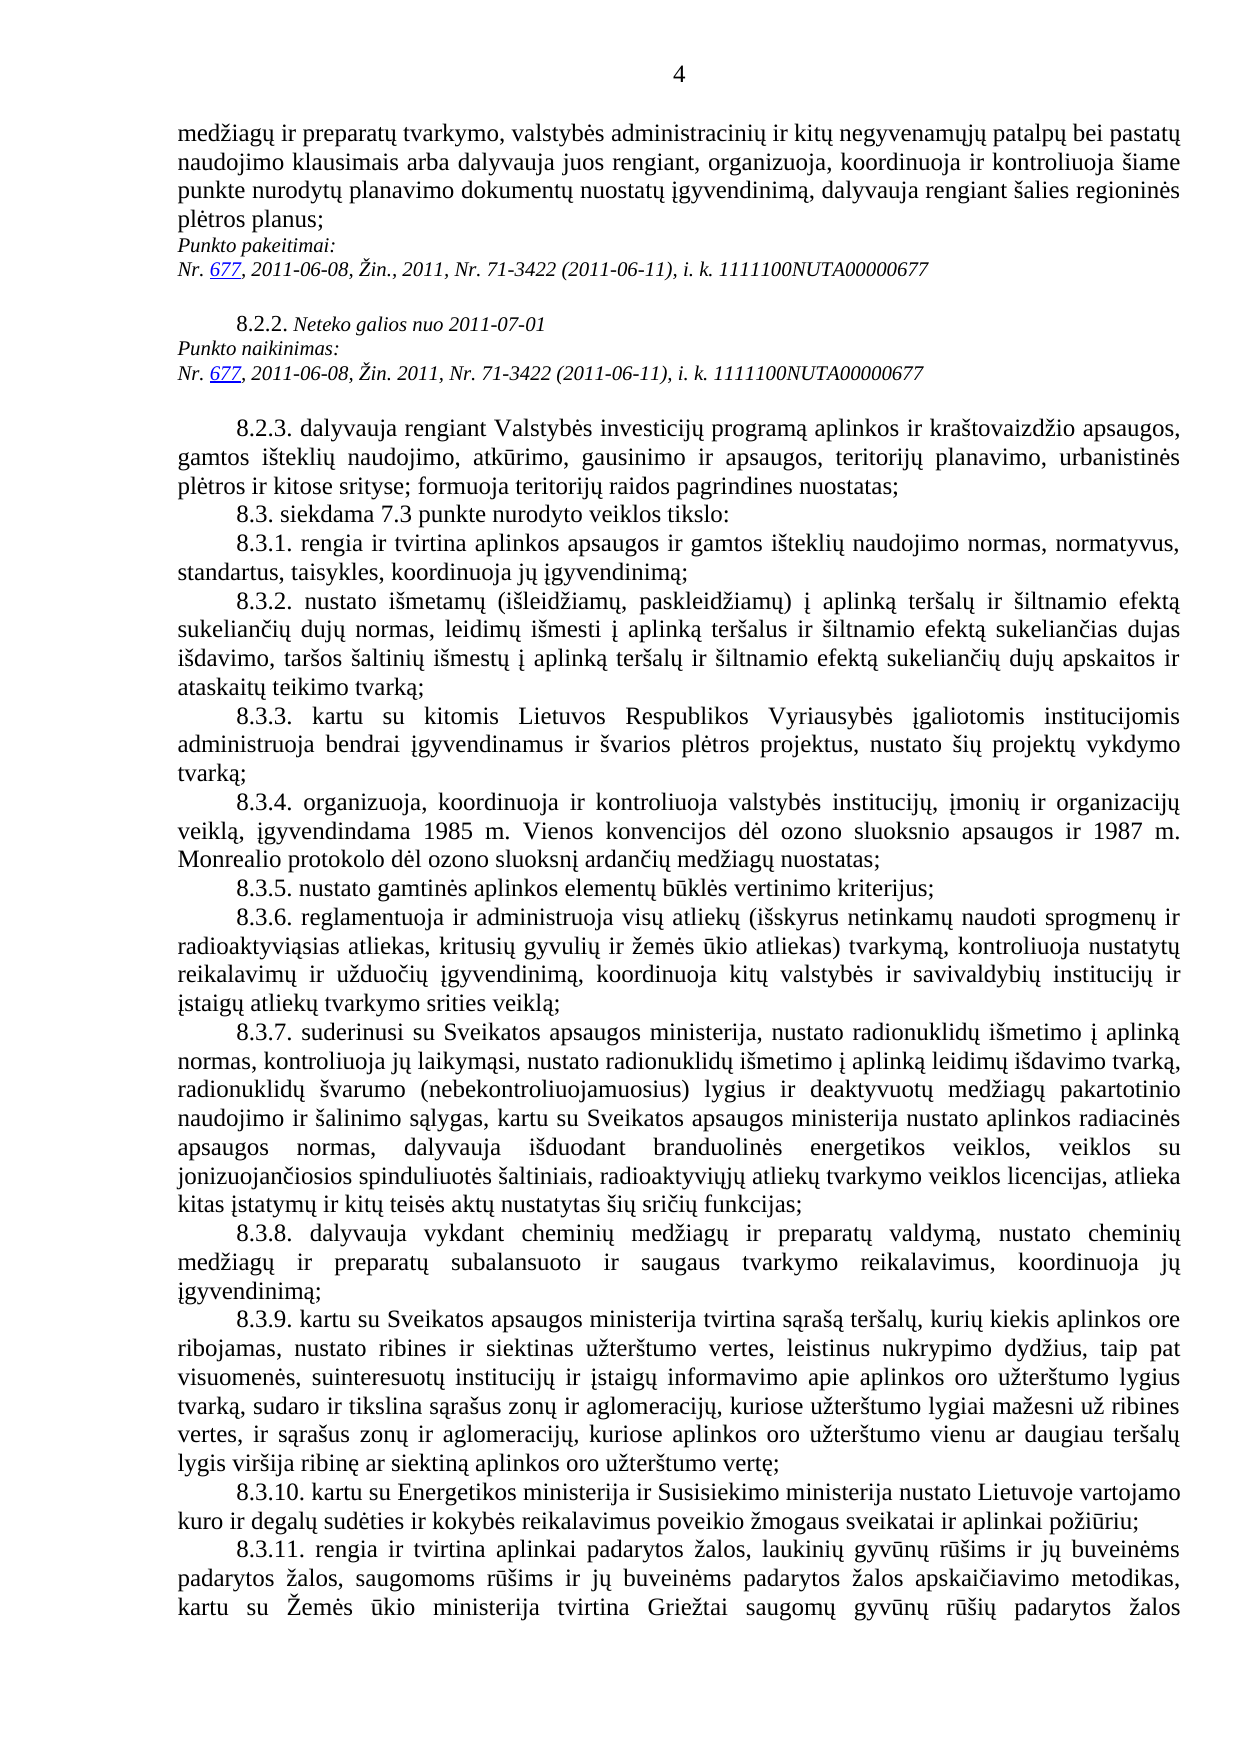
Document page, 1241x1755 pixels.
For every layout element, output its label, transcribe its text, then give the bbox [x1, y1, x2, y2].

text 8.3.9. kartu su Sveikatos apsaugos ministerija tvirtina sąrašą teršalų, kurių kiekis aplinkos ore ribojamas, nustato ribines ir siektinas užterštumo vertes, leistinus nukrypimo dydžius, taip pat visuomenės, suinteresuotų institucijų ir įstaigų informavimo apie aplinkos oro užterštumo lygius tvarką, sudaro ir tikslina sąrašus zonų ir aglomeracijų, kuriose užterštumo lygiai mažesni už ribines vertes, ir sąrašus zonų ir aglomeracijų, kuriose aplinkos oro užterštumo vienu ar daugiau teršalų lygis viršija ribinę ar siektiną aplinkos oro užterštumo vertę; [177, 1304, 1181, 1477]
text 8.3.5. nustato gamtinės aplinkos elementų būklės vertinimo kriterijus; [177, 873, 1181, 902]
text Nr. 677, 2011-06-08, Žin., 2011, Nr. 71-3422 (2011-06-11), i. k. 1111100NUTA00000677 [177, 257, 1181, 281]
text 8.3.11. rengia ir tvirtina aplinkai padarytos žalos, laukinių gyvūnų rūšims ir jų buveinėms padarytos žalos, saugomoms rūšims ir jų buveinėms padarytos žalos apskaičiavimo metodikas, kartu su Žemės ūkio ministerija tvirtina Griežtai saugomų gyvūnų rūšių padarytos žalos [177, 1534, 1181, 1621]
text Punkto pakeitimai: [177, 233, 1181, 257]
text 8.3.6. reglamentuoja ir administruoja visų atliekų (išskyrus netinkamų naudoti sprogmenų ir radioaktyviąsias atliekas, kritusių gyvulių ir žemės ūkio atliekas) tvarkymą, kontroliuoja nustatytų reikalavimų ir užduočių įgyvendinimą, koordinuoja kitų valstybės ir savivaldybių institucijų ir įstaigų atliekų tvarkymo srities veiklą; [177, 902, 1181, 1017]
text 8.3.3. kartu su kitomis Lietuvos Respublikos Vyriausybės įgaliotomis institucijomis administruoja bendrai įgyvendinamus ir švarios plėtros projektus, nustato šių projektų vykdymo tvarką; [177, 701, 1181, 787]
text 8.3.1. rengia ir tvirtina aplinkos apsaugos ir gamtos išteklių naudojimo normas, normatyvus, standartus, taisykles, koordinuoja jų įgyvendinimą; [177, 528, 1181, 586]
text medžiagų ir preparatų tvarkymo, valstybės administracinių ir kitų negyvenamųjų patalpų bei pastatų naudojimo klausimais arba dalyvauja juos rengiant, organizuoja, koordinuoja ir kontroliuoja šiame punkte nurodytų planavimo dokumentų nuostatų įgyvendinimą, dalyvauja rengiant šalies regioninės plėtros planus; [177, 118, 1181, 233]
text Punkto naikinimas: [177, 336, 1181, 360]
text 8.3. siekdama 7.3 punkte nurodyto veiklos tikslo: [177, 499, 1181, 528]
text 8.3.2. nustato išmetamų (išleidžiamų, paskleidžiamų) į aplinką teršalų ir šiltnamio efektą sukeliančių dujų normas, leidimų išmesti į aplinką teršalus ir šiltnamio efektą sukeliančias dujas išdavimo, taršos šaltinių išmestų į aplinką teršalų ir šiltnamio efektą sukeliančių dujų apskaitos ir ataskaitų teikimo tvarką; [177, 586, 1181, 701]
text 8.3.4. organizuoja, koordinuoja ir kontroliuoja valstybės institucijų, įmonių ir organizacijų veiklą, įgyvendindama 1985 m. Vienos konvencijos dėl ozono sluoksnio apsaugos ir 1987 m. Monrealio protokolo dėl ozono sluoksnį ardančių medžiagų nuostatas; [177, 787, 1181, 873]
text Nr. 677, 2011-06-08, Žin. 2011, Nr. 71-3422 (2011-06-11), i. k. 1111100NUTA00000677 [177, 360, 1181, 384]
text 8.2.3. dalyvauja rengiant Valstybės investicijų programą aplinkos ir kraštovaizdžio apsaugos, gamtos išteklių naudojimo, atkūrimo, gausinimo ir apsaugos, teritorijų planavimo, urbanistinės plėtros ir kitose srityse; formuoja teritorijų raidos pagrindines nuostatas; [177, 413, 1181, 499]
text 8.2.2. Neteko galios nuo 2011-07-01 [177, 310, 1181, 336]
text 8.3.7. suderinusi su Sveikatos apsaugos ministerija, nustato radionuklidų išmetimo į aplinką normas, kontroliuoja jų laikymąsi, nustato radionuklidų išmetimo į aplinką leidimų išdavimo tvarką, radionuklidų švarumo (nebekontroliuojamuosius) lygius ir deaktyvuotų medžiagų pakartotinio naudojimo ir šalinimo sąlygas, kartu su Sveikatos apsaugos ministerija nustato aplinkos radiacinės apsaugos normas, dalyvauja išduodant branduolinės energetikos veiklos, veiklos su jonizuojančiosios spinduliuotės šaltiniais, radioaktyviųjų atliekų tvarkymo veiklos licencijas, atlieka kitas įstatymų ir kitų teisės aktų nustatytas šių sričių funkcijas; [177, 1017, 1181, 1218]
text 8.3.10. kartu su Energetikos ministerija ir Susisiekimo ministerija nustato Lietuvoje vartojamo kuro ir degalų sudėties ir kokybės reikalavimus poveikio žmogaus sveikatai ir aplinkai požiūriu; [177, 1477, 1181, 1534]
text 8.3.8. dalyvauja vykdant cheminių medžiagų ir preparatų valdymą, nustato cheminių medžiagų ir preparatų subalansuoto ir saugaus tvarkymo reikalavimus, koordinuoja jų įgyvendinimą; [177, 1218, 1181, 1304]
